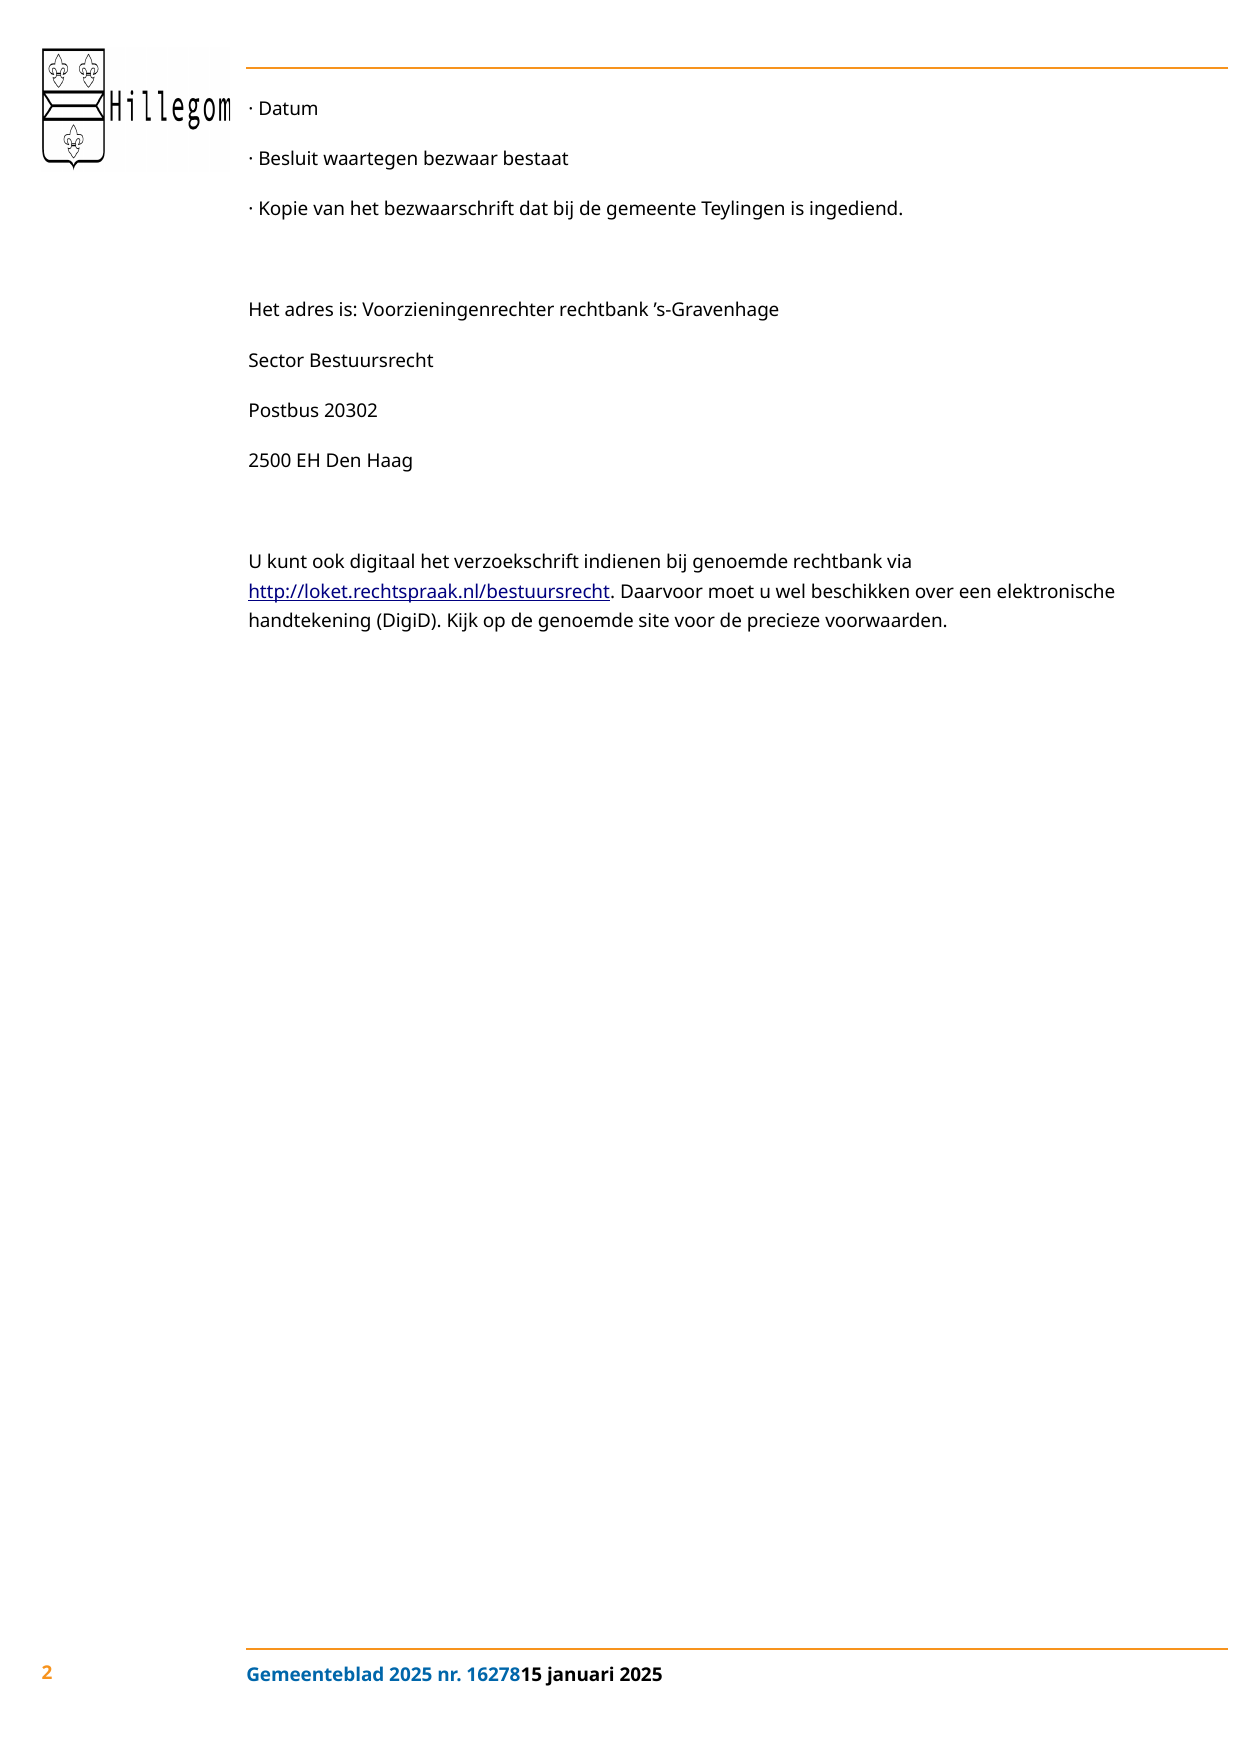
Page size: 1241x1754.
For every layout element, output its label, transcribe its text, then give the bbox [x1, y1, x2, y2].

text Postbus 20302 [248, 397, 1152, 423]
picture [41, 47, 231, 172]
text Sector Bestuursrecht [248, 347, 1152, 373]
text · Datum [248, 95, 1152, 121]
text · Besluit waartegen bezwaar bestaat [248, 145, 1152, 171]
text Het adres is: Voorzieningenrechter rechtbank ’s-Gravenhage [248, 296, 1152, 322]
text 2500 EH Den Haag [248, 448, 1152, 473]
text · Kopie van het bezwaarschrift dat bij de gemeente Teylingen is ingediend. [248, 196, 1152, 221]
text U kunt ook digitaal het verzoekschrift indienen bij genoemde rechtbank via http://loket.rechtspraak.nl/bestuursrecht. Daarvoor moet u wel beschikken over een elektronische handtekening (DigiD). Kijk op de genoemde site voor de precieze voorwaarden. [248, 548, 1152, 633]
